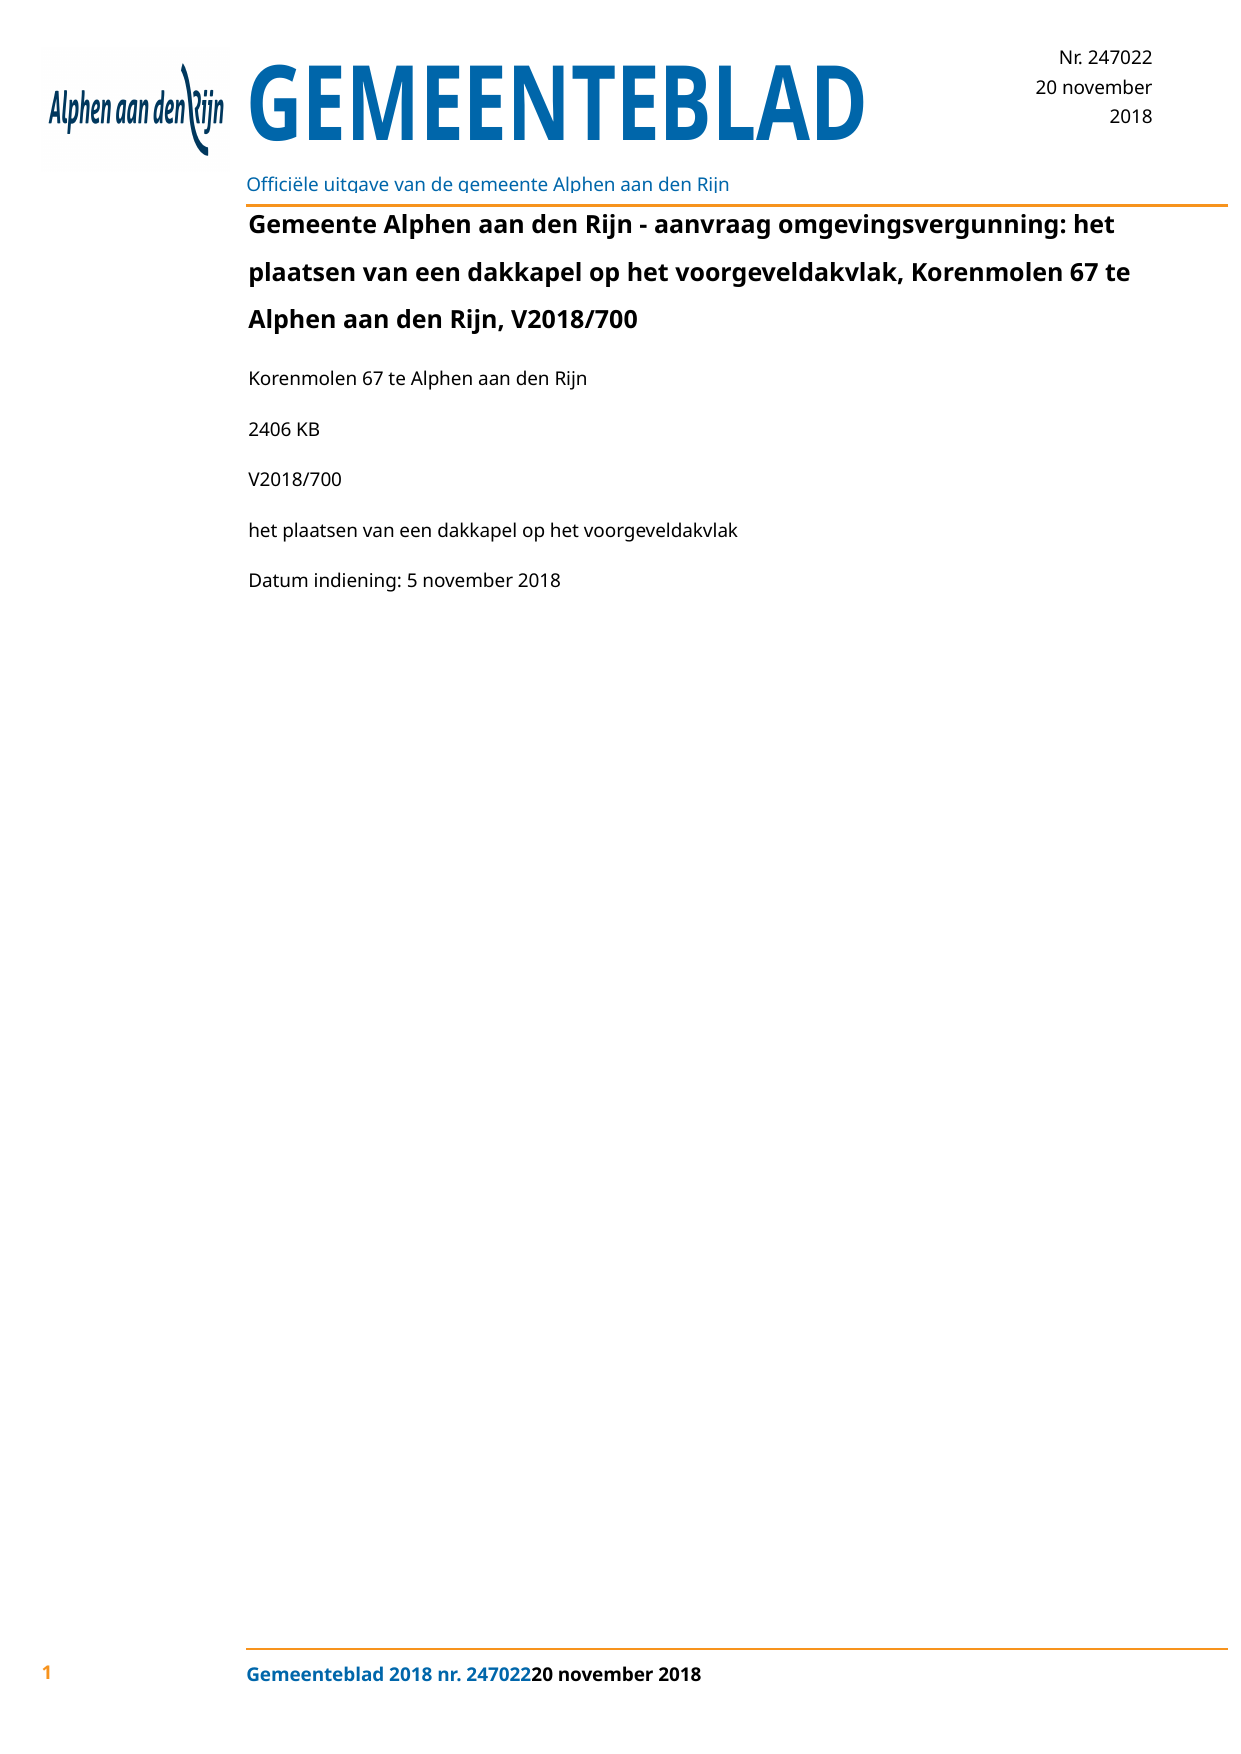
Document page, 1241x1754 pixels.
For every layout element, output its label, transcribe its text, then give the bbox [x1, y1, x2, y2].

text het plaatsen van een dakkapel op het voorgeveldakvlak [248, 517, 1152, 542]
picture [41, 47, 231, 172]
text Korenmolen 67 te Alphen aan den Rijn [248, 366, 1152, 391]
text V2018/700 [248, 466, 1152, 492]
text Gemeente Alphen aan den Rijn - aanvraag omgevingsvergunning: het plaatsen van een dakkapel op het voorgeveldakvlak, Korenmolen 67 te Alphen aan den Rijn, V2018/700 [248, 207, 1152, 336]
text 2406 KB [248, 416, 1152, 442]
text Datum indiening: 5 november 2018 [248, 567, 1152, 593]
